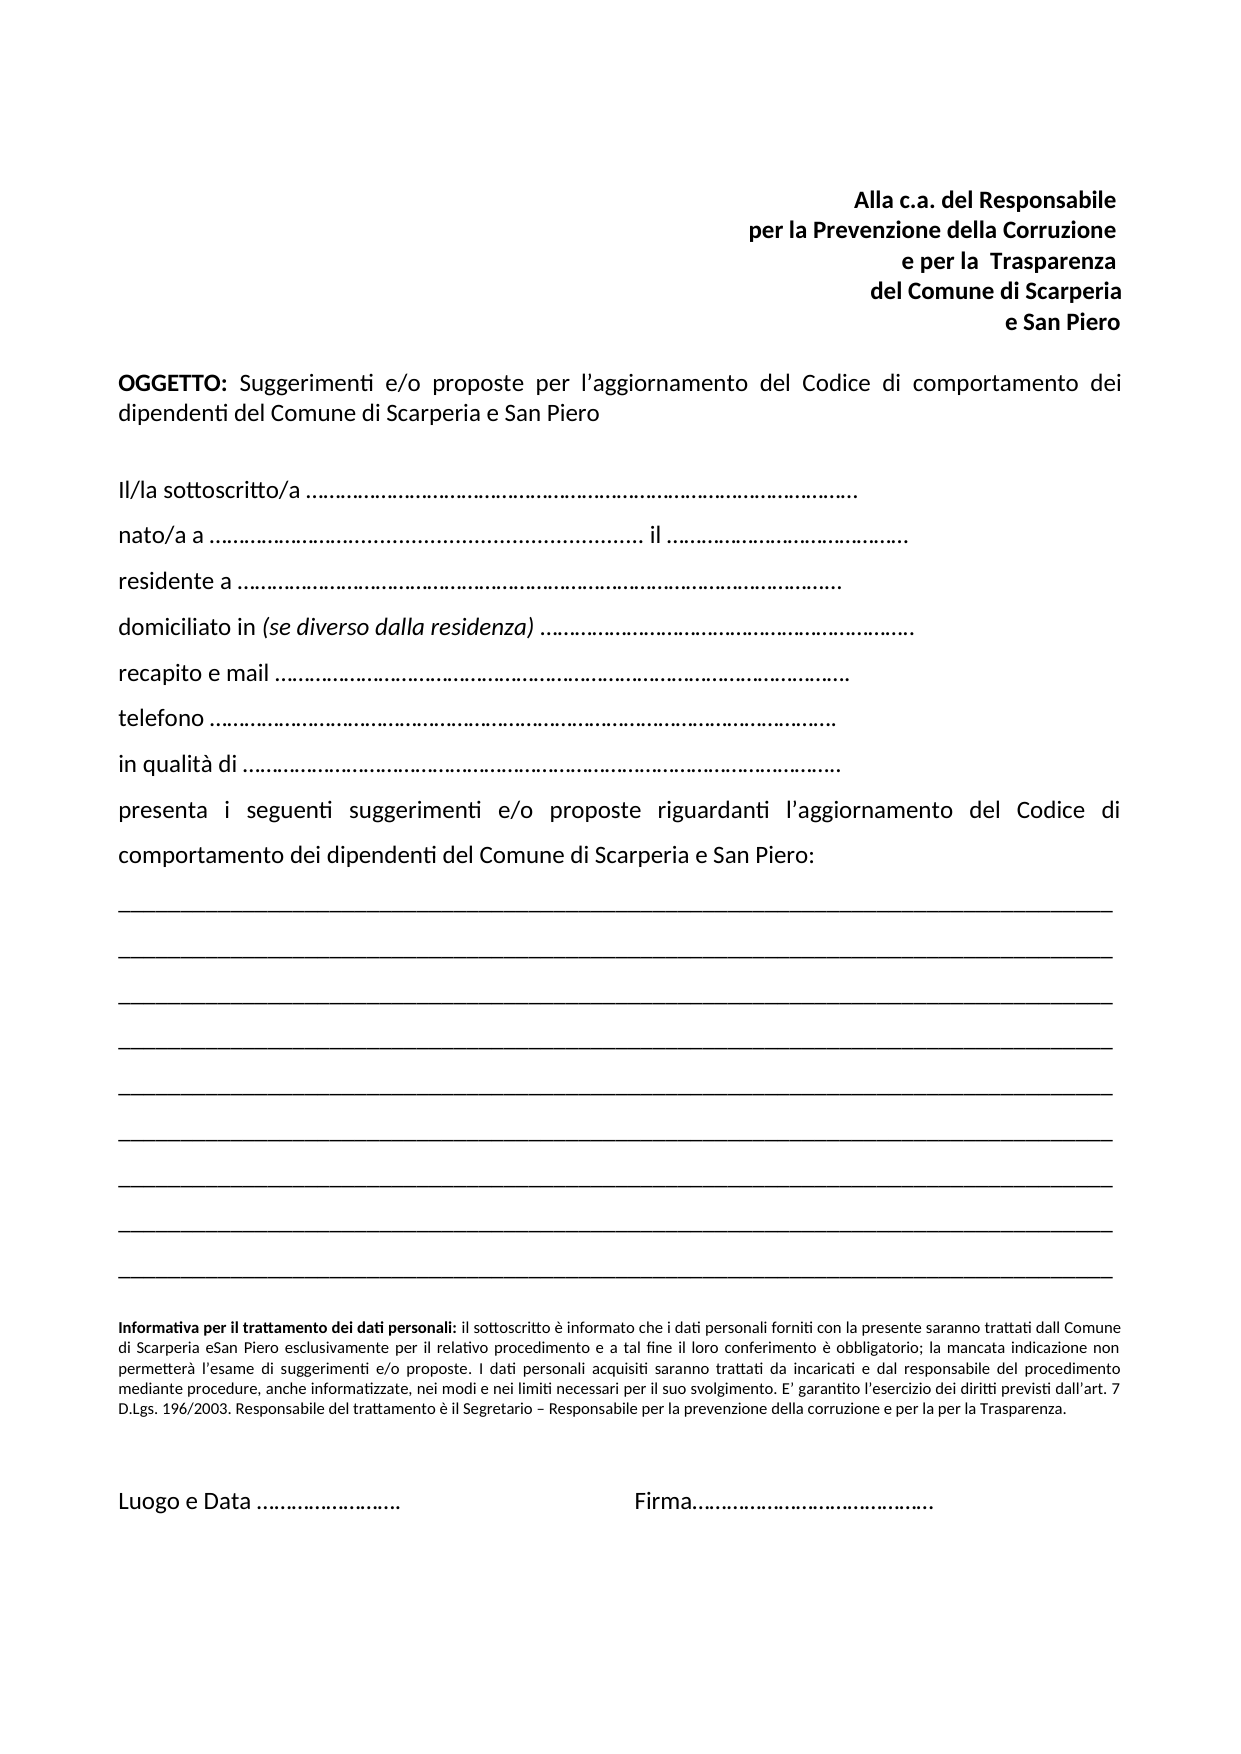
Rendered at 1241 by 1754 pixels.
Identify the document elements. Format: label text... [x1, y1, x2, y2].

text ________________________________________________________________________________________________________________________________________________________________________________________________________________________________________________________________________________________________________________________________ [118, 885, 1122, 1053]
text in qualità di ………………………………………………………………………………………….. [118, 748, 1122, 779]
text presenta i seguenti suggerimenti e/o proposte riguardanti l’aggiornamento del Codice di comportamento dei dipendenti del Comune di Scarperia e San Piero: [118, 794, 1122, 870]
text Il/la sottoscritto/a …………………………………………………………………………………… [118, 474, 1122, 504]
text residente a …………………………………………………………………………………………... [118, 565, 1122, 596]
text e per la Trasparenza [487, 245, 1122, 276]
text Luogo e Data ……………………. Firma…………………………………… [118, 1485, 1122, 1515]
text domiciliato in (se diverso dalla residenza) ……………………………………………………….. [118, 611, 1122, 642]
text per la Prevenzione della Corruzione [487, 214, 1122, 245]
text del Comune di Scarperia e San Piero [738, 276, 1122, 337]
text nato/a a ……………………............................................... il …………………………………… [118, 519, 1122, 550]
text Informativa per il trattamento dei dati personali: il sottoscritto è informato che i dati personali forniti con la presente saranno trattati dall Comune di Scarperia eSan Piero esclusivamente per il relativo procedimento e a tal fine il loro conferimento è obbligatorio; la mancata indicazione non permetterà l’esame di suggerimenti e/o proposte. I dati personali acquisiti saranno trattati da incaricati e dal responsabile del procedimento mediante procedure, anche informatizzate, nei modi e nei limiti necessari per il suo svolgimento. E’ garantito l’esercizio dei diritti previsti dall’art. 7 D.Lgs. 196/2003. Responsabile del trattamento è il Segretario – Responsabile per la prevenzione della corruzione e per la per la Trasparenza. [118, 1317, 1122, 1419]
text OGGETTO: Suggerimenti e/o proposte per l’aggiornamento del Codice di comportamento dei dipendenti del Comune di Scarperia e San Piero [118, 367, 1122, 428]
text ________________________________________________________________________________________________________________________________________________________________________________________________________________________________________________________________________________________________________________________________________________________________________________________________________________ [118, 1068, 1122, 1282]
text Alla c.a. del Responsabile [487, 184, 1122, 214]
text recapito e mail ………………………………………………………………………………………. [118, 657, 1122, 687]
text telefono ………………………………………………………………………………………………. [118, 702, 1122, 733]
